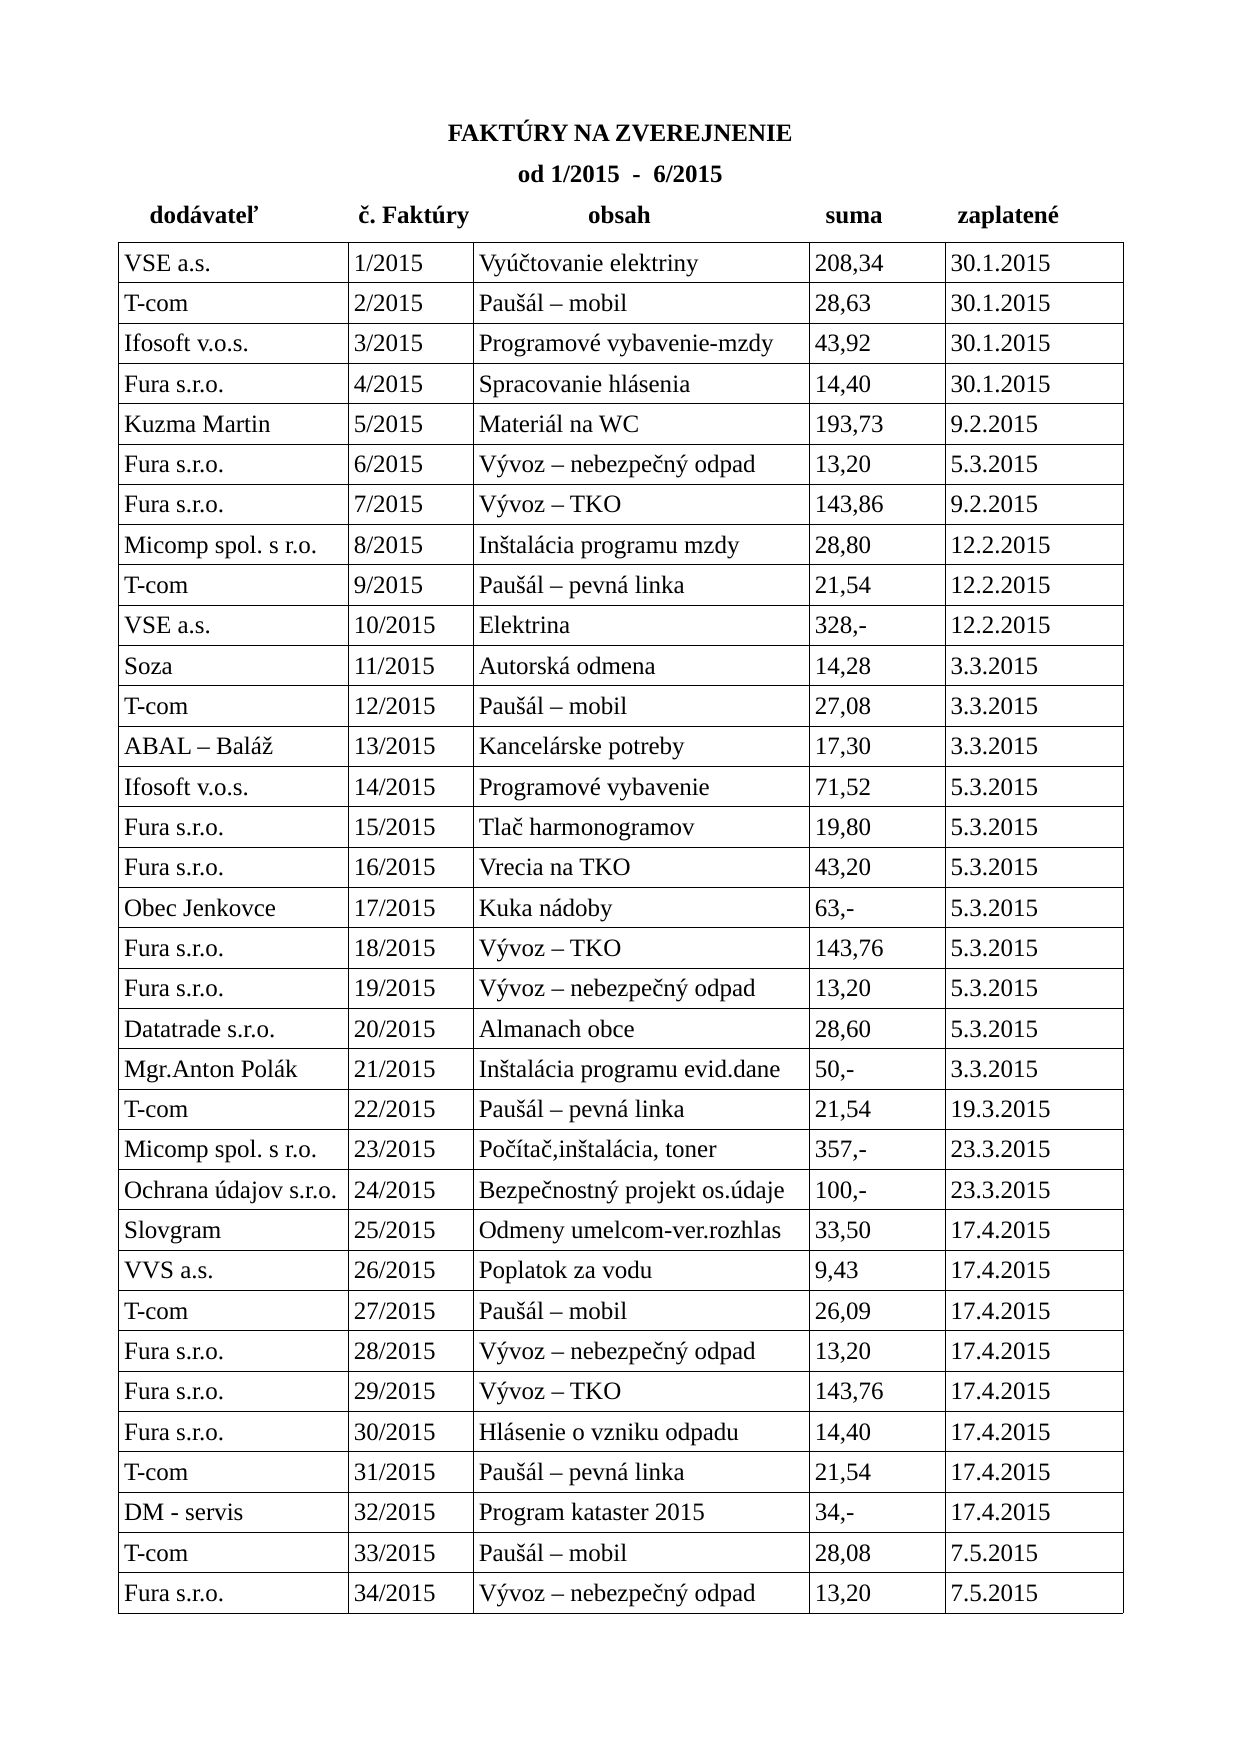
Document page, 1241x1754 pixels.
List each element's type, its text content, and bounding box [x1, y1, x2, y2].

table_cell 23.3.2015 [946, 1130, 1123, 1169]
table_cell Vývoz – nebezpečný odpad [474, 1573, 809, 1612]
table_cell Bezpečnostný projekt os.údaje [474, 1170, 809, 1209]
table_cell Inštalácia programu evid.dane [474, 1049, 809, 1088]
table_cell 27/2015 [349, 1291, 473, 1330]
table_cell Kuzma Martin [119, 404, 348, 443]
table_cell 23.3.2015 [946, 1170, 1123, 1209]
table_cell 5.3.2015 [946, 807, 1123, 847]
table_cell T-com [119, 686, 348, 726]
table_header Vyúčtovanie elektriny [474, 243, 809, 282]
table_cell 14,40 [810, 1412, 945, 1451]
table_cell 17.4.2015 [946, 1452, 1123, 1492]
table_cell Mgr.Anton Polák [119, 1049, 348, 1088]
table_cell 3.3.2015 [946, 1049, 1123, 1088]
table_cell 3.3.2015 [946, 646, 1123, 685]
table_cell 17.4.2015 [946, 1412, 1123, 1451]
table_cell 4/2015 [349, 364, 473, 403]
table_cell 17.4.2015 [946, 1372, 1123, 1411]
table_cell 13,20 [810, 969, 945, 1008]
table_cell 3/2015 [349, 324, 473, 363]
table_cell 7.5.2015 [946, 1573, 1123, 1612]
table_cell Fura s.r.o. [119, 1573, 348, 1612]
table_cell 17,30 [810, 727, 945, 766]
table_cell T-com [119, 1533, 348, 1572]
table_cell Vývoz – TKO [474, 485, 809, 524]
table_cell 13,20 [810, 1573, 945, 1612]
text od 1/2015 - 6/2015 [118, 159, 1122, 188]
table_cell 28/2015 [349, 1331, 473, 1371]
table_cell 17.4.2015 [946, 1251, 1123, 1290]
table_cell Paušál – pevná linka [474, 1452, 809, 1492]
table_cell 9,43 [810, 1251, 945, 1290]
table_cell 63,- [810, 888, 945, 927]
table_cell 17.4.2015 [946, 1493, 1123, 1532]
table_cell Elektrina [474, 606, 809, 645]
table_cell VSE a.s. [119, 606, 348, 645]
table_cell 7/2015 [349, 485, 473, 524]
table_cell 24/2015 [349, 1170, 473, 1209]
table_cell Paušál – pevná linka [474, 1090, 809, 1129]
table_cell 17.4.2015 [946, 1291, 1123, 1330]
table_cell Fura s.r.o. [119, 807, 348, 847]
table_cell 19.3.2015 [946, 1090, 1123, 1129]
table_cell Fura s.r.o. [119, 1372, 348, 1411]
table_cell Obec Jenkovce [119, 888, 348, 927]
table_cell Vývoz – nebezpečný odpad [474, 445, 809, 484]
table_cell Micomp spol. s r.o. [119, 525, 348, 564]
table_cell Fura s.r.o. [119, 485, 348, 524]
table_cell 21/2015 [349, 1049, 473, 1088]
table_header 208,34 [810, 243, 945, 282]
table_cell 10/2015 [349, 606, 473, 645]
table_cell Paušál – pevná linka [474, 565, 809, 605]
table_cell Vývoz – TKO [474, 928, 809, 967]
table_cell 17.4.2015 [946, 1210, 1123, 1250]
table_cell T-com [119, 565, 348, 605]
table_cell 143,86 [810, 485, 945, 524]
table_cell Kancelárske potreby [474, 727, 809, 766]
table_cell 5.3.2015 [946, 969, 1123, 1008]
table_cell 28,80 [810, 525, 945, 564]
table_cell 26,09 [810, 1291, 945, 1330]
table_cell 29/2015 [349, 1372, 473, 1411]
table_cell Autorská odmena [474, 646, 809, 685]
text dodávateľ č. Faktúry obsah suma zaplatené [118, 201, 1122, 229]
table_cell 33/2015 [349, 1533, 473, 1572]
table_cell 13,20 [810, 445, 945, 484]
table_cell 7.5.2015 [946, 1533, 1123, 1572]
table_cell 100,- [810, 1170, 945, 1209]
table_cell Slovgram [119, 1210, 348, 1250]
table_cell Paušál – mobil [474, 283, 809, 322]
table_cell Programové vybavenie-mzdy [474, 324, 809, 363]
table_header 30.1.2015 [946, 243, 1123, 282]
table_cell T-com [119, 1090, 348, 1129]
table_cell 25/2015 [349, 1210, 473, 1250]
table_cell 9/2015 [349, 565, 473, 605]
table_cell 30/2015 [349, 1412, 473, 1451]
table_cell 357,- [810, 1130, 945, 1169]
table_cell Spracovanie hlásenia [474, 364, 809, 403]
table_cell ABAL – Baláž [119, 727, 348, 766]
table_cell Kuka nádoby [474, 888, 809, 927]
table_cell T-com [119, 283, 348, 322]
table_cell 43,20 [810, 848, 945, 887]
table_cell Paušál – mobil [474, 686, 809, 726]
table_cell 21,54 [810, 1090, 945, 1129]
table_cell 5.3.2015 [946, 1009, 1123, 1048]
table_cell Paušál – mobil [474, 1291, 809, 1330]
table_cell Program kataster 2015 [474, 1493, 809, 1532]
table_cell 15/2015 [349, 807, 473, 847]
table_cell Fura s.r.o. [119, 928, 348, 967]
table_header VSE a.s. [119, 243, 348, 282]
table_cell DM - servis [119, 1493, 348, 1532]
table_cell Programové vybavenie [474, 767, 809, 806]
text FAKTÚRY NA ZVEREJNENIE [118, 118, 1122, 147]
table_cell 5.3.2015 [946, 888, 1123, 927]
table_cell Paušál – mobil [474, 1533, 809, 1572]
table_cell 5/2015 [349, 404, 473, 443]
table_cell Ifosoft v.o.s. [119, 767, 348, 806]
table_cell Inštalácia programu mzdy [474, 525, 809, 564]
table_cell Fura s.r.o. [119, 1412, 348, 1451]
table_cell 143,76 [810, 928, 945, 967]
table_cell Vývoz – TKO [474, 1372, 809, 1411]
table_cell 13,20 [810, 1331, 945, 1371]
table_cell 31/2015 [349, 1452, 473, 1492]
table_cell 2/2015 [349, 283, 473, 322]
table_cell 9.2.2015 [946, 404, 1123, 443]
table_cell Vývoz – nebezpečný odpad [474, 969, 809, 1008]
table_cell 23/2015 [349, 1130, 473, 1169]
table_cell Soza [119, 646, 348, 685]
table_cell 14/2015 [349, 767, 473, 806]
table_cell 143,76 [810, 1372, 945, 1411]
table_cell 3.3.2015 [946, 686, 1123, 726]
table_cell Hlásenie o vzniku odpadu [474, 1412, 809, 1451]
table_cell 26/2015 [349, 1251, 473, 1290]
table_cell 71,52 [810, 767, 945, 806]
table_cell 19,80 [810, 807, 945, 847]
table_cell T-com [119, 1452, 348, 1492]
table_cell 14,28 [810, 646, 945, 685]
table_cell 21,54 [810, 565, 945, 605]
table_cell Fura s.r.o. [119, 445, 348, 484]
table_cell Tlač harmonogramov [474, 807, 809, 847]
table_cell 33,50 [810, 1210, 945, 1250]
table_cell Odmeny umelcom-ver.rozhlas [474, 1210, 809, 1250]
table_cell Ifosoft v.o.s. [119, 324, 348, 363]
table_cell 193,73 [810, 404, 945, 443]
table_cell Fura s.r.o. [119, 1331, 348, 1371]
table_cell 5.3.2015 [946, 767, 1123, 806]
table_cell Micomp spol. s r.o. [119, 1130, 348, 1169]
table_cell 30.1.2015 [946, 364, 1123, 403]
table_cell 12.2.2015 [946, 606, 1123, 645]
table_cell 12/2015 [349, 686, 473, 726]
table_cell Vývoz – nebezpečný odpad [474, 1331, 809, 1371]
table_cell 11/2015 [349, 646, 473, 685]
table_cell 12.2.2015 [946, 525, 1123, 564]
table_cell 30.1.2015 [946, 324, 1123, 363]
table_cell 9.2.2015 [946, 485, 1123, 524]
table_cell Almanach obce [474, 1009, 809, 1048]
table_cell 34,- [810, 1493, 945, 1532]
table_cell 16/2015 [349, 848, 473, 887]
table_cell 21,54 [810, 1452, 945, 1492]
table_cell 8/2015 [349, 525, 473, 564]
table_cell Fura s.r.o. [119, 364, 348, 403]
table_cell 32/2015 [349, 1493, 473, 1532]
table_cell 5.3.2015 [946, 928, 1123, 967]
table_cell Vrecia na TKO [474, 848, 809, 887]
table_cell Počítač,inštalácia, toner [474, 1130, 809, 1169]
table_cell 3.3.2015 [946, 727, 1123, 766]
table_header 1/2015 [349, 243, 473, 282]
table_cell 6/2015 [349, 445, 473, 484]
table_cell Fura s.r.o. [119, 969, 348, 1008]
table_cell 28,63 [810, 283, 945, 322]
table_cell T-com [119, 1291, 348, 1330]
table_cell 12.2.2015 [946, 565, 1123, 605]
table_cell Materiál na WC [474, 404, 809, 443]
table_cell 17/2015 [349, 888, 473, 927]
table_cell 28,60 [810, 1009, 945, 1048]
table_cell Ochrana údajov s.r.o. [119, 1170, 348, 1209]
table_cell 18/2015 [349, 928, 473, 967]
table_cell 22/2015 [349, 1090, 473, 1129]
table_cell 27,08 [810, 686, 945, 726]
table_cell 5.3.2015 [946, 445, 1123, 484]
table_cell 328,- [810, 606, 945, 645]
table_cell 20/2015 [349, 1009, 473, 1048]
table_cell Datatrade s.r.o. [119, 1009, 348, 1048]
table_cell Fura s.r.o. [119, 848, 348, 887]
table_cell 43,92 [810, 324, 945, 363]
table_cell 28,08 [810, 1533, 945, 1572]
table_cell 13/2015 [349, 727, 473, 766]
table_cell 5.3.2015 [946, 848, 1123, 887]
table_cell 30.1.2015 [946, 283, 1123, 322]
table_cell 50,- [810, 1049, 945, 1088]
table_cell Poplatok za vodu [474, 1251, 809, 1290]
table_cell VVS a.s. [119, 1251, 348, 1290]
table_cell 14,40 [810, 364, 945, 403]
table_cell 17.4.2015 [946, 1331, 1123, 1371]
table_cell 19/2015 [349, 969, 473, 1008]
table_cell 34/2015 [349, 1573, 473, 1612]
